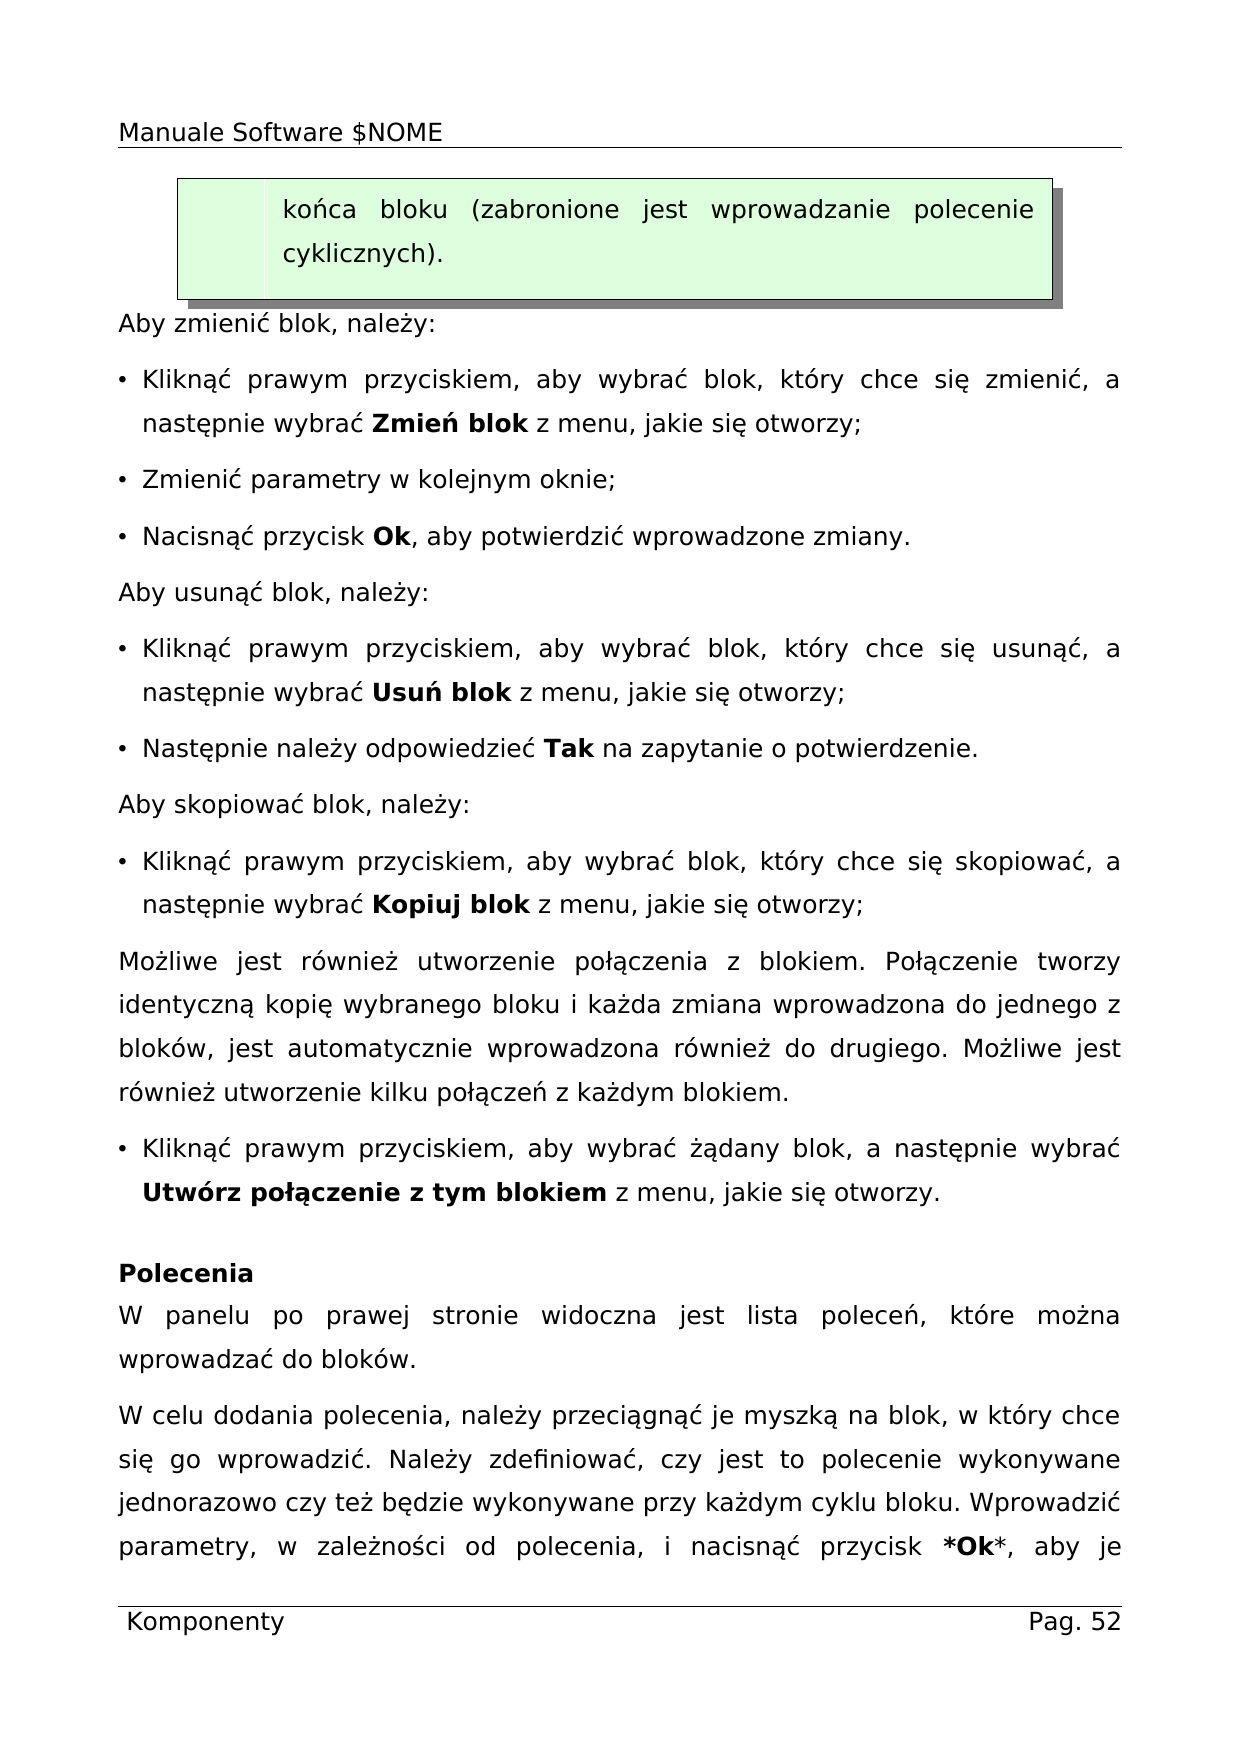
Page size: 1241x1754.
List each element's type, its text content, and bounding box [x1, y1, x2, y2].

text Aby skopiować blok, należy: [118, 791, 1122, 820]
list Zmienić parametry w kolejnym oknie; [118, 466, 1122, 495]
text W panelu po prawej stronie widoczna jest lista poleceń, które można wprowadzać do bloków. [118, 1301, 1122, 1374]
text W celu dodania polecenia, należy przeciągnąć je myszką na blok, w który chce się go wprowadzić. Należy zdefiniować, czy jest to polecenie wykonywane jednorazowo czy też będzie wykonywane przy każdym cyklu bloku. Wprowadzić parametry, w zależności od polecenia, i nacisnąć przycisk *Ok*, aby je [118, 1401, 1122, 1562]
list Nacisnąć przycisk Ok, aby potwierdzić wprowadzone zmiany. [118, 522, 1122, 551]
subtitle Polecenia [118, 1259, 1122, 1289]
list Kliknąć prawym przyciskiem, aby wybrać blok, który chce się zmienić, a następnie wybrać Zmień blok z menu, jakie się otworzy; [118, 366, 1122, 439]
text Możliwe jest również utworzenie połączenia z blokiem. Połączenie tworzy identyczną kopię wybranego bloku i każda zmiana wprowadzona do jednego z bloków, jest automatycznie wprowadzona również do drugiego. Możliwe jest również utworzenie kilku połączeń z każdym blokiem. [118, 947, 1122, 1107]
list Następnie należy odpowiedzieć Tak na zapytanie o potwierdzenie. [118, 734, 1122, 764]
list Kliknąć prawym przyciskiem, aby wybrać blok, który chce się usunąć, a następnie wybrać Usuń blok z menu, jakie się otworzy; [118, 634, 1122, 707]
table_header końca bloku (zabronione jest wprowadzanie polecenie cyklicznych). [265, 179, 1052, 299]
text Aby usunąć blok, należy: [118, 578, 1122, 607]
list Kliknąć prawym przyciskiem, aby wybrać żądany blok, a następnie wybrać Utwórz połączenie z tym blokiem z menu, jakie się otworzy. [118, 1134, 1122, 1207]
text Aby zmienić blok, należy: [118, 309, 1122, 339]
table_header [178, 179, 264, 299]
list Kliknąć prawym przyciskiem, aby wybrać blok, który chce się skopiować, a następnie wybrać Kopiuj blok z menu, jakie się otworzy; [118, 847, 1122, 920]
